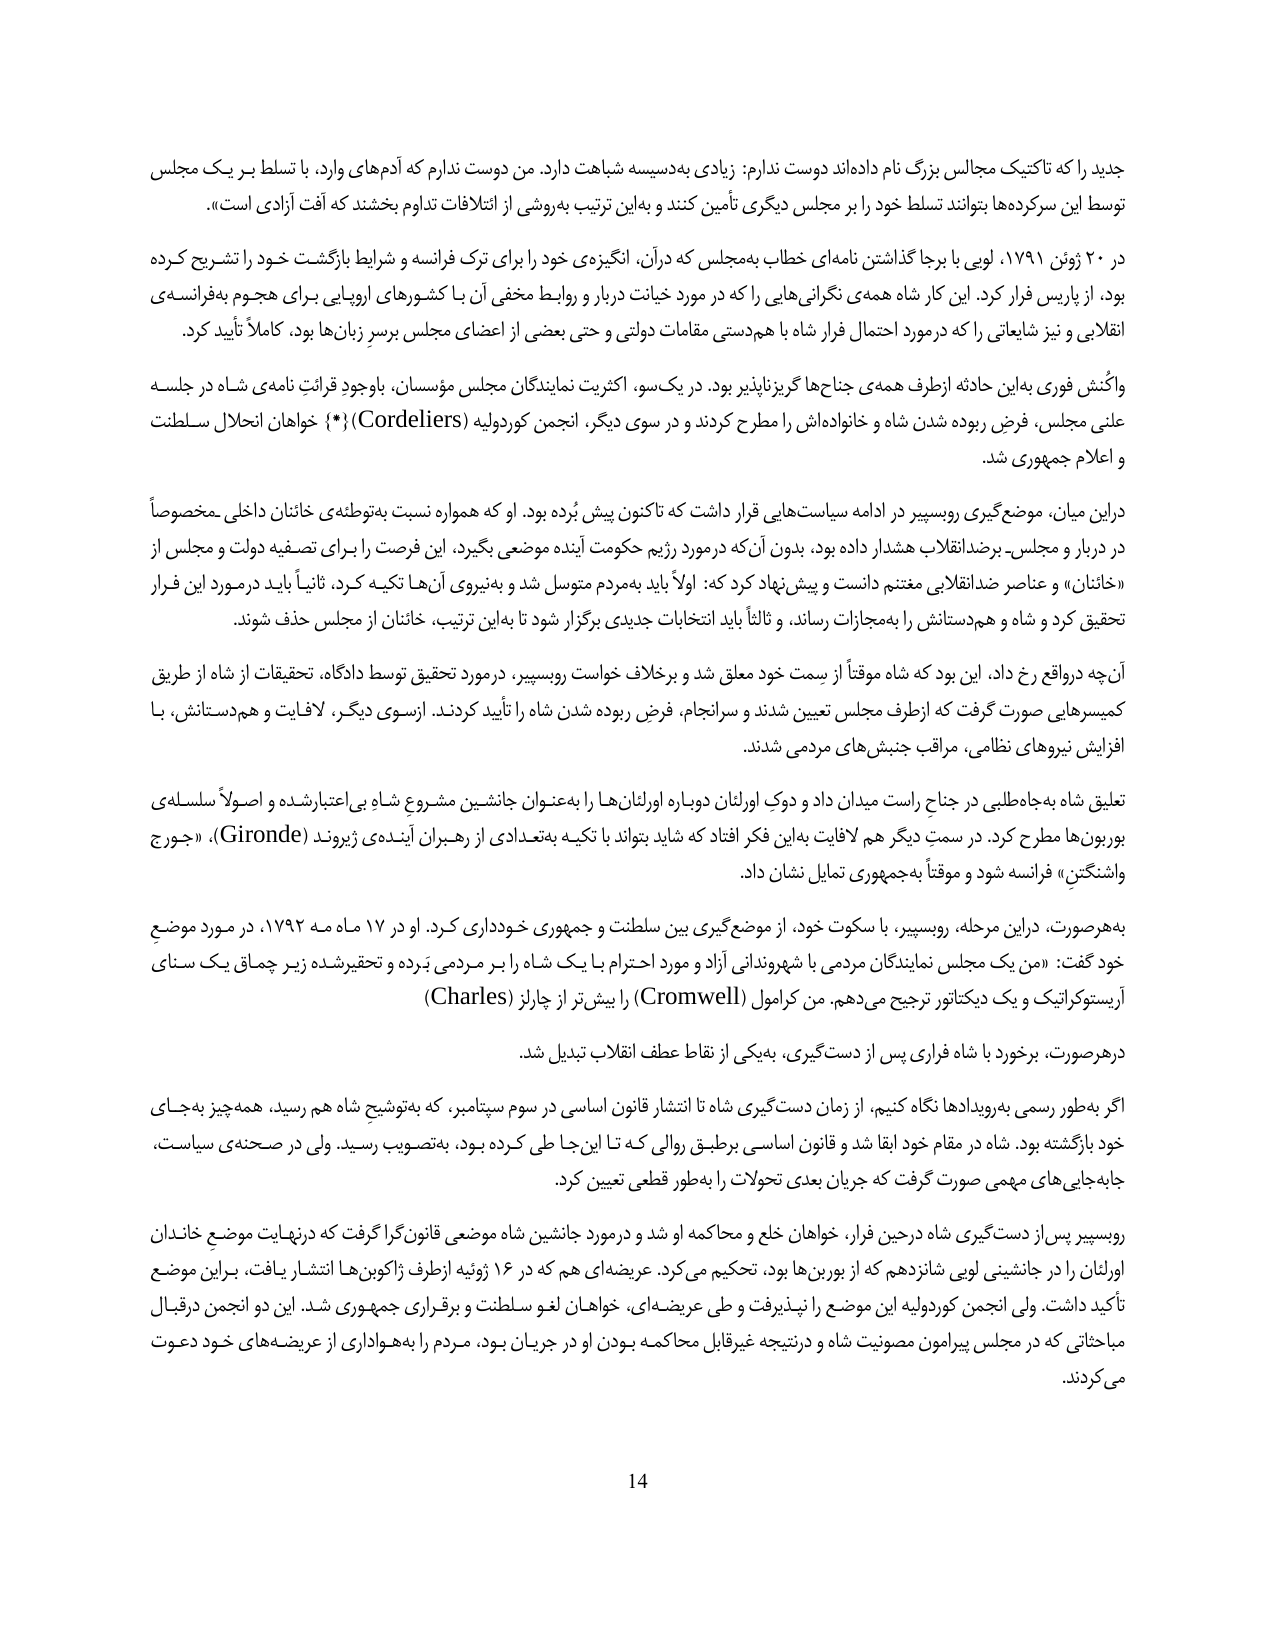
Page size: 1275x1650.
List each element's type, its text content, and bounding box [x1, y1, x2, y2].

text این مجلس [که] در نوامبر ۱۷۸۹ برای جلوگیری از جاه‌طلبی‌های میرابو نمایندگان را از تصدی پست وزارت ممنوع کرده بود، در ۸ آوریل ۱۷۹۱ (یک روز پس از مرگِ میرابو) به‌درخواست روبسپیر، نمایندگان را تا ۴ سال بعد از انقضای دوره نمایندگی‌شان از تصدی پست وزارت بازداشت: «من این علم جدید را که تاکتیک مجالس بزرگ نام داده‌اند دوست ندارم: زیادی به‌دسیسه شباهت دارد. من دوست ندارم که آدم‌های وارد، با تسلط بر یک مجلس توسط این سرکرده‌ها بتوانند تسلط خود را بر مجلس دیگری تأمین کنند و به‌این ترتیب به‌روشی از ائتلافات تداوم بخشند که آفت آزادی است». [150, 150, 1125, 222]
text در ۲۰ ژوئن ۱۷۹۱، لویی با بر‌جا گذاشتن نامه‌ای خطاب ‌به‌مجلس که در‌آن، انگیزه‌ی خود را برای ترک فرانسه و شرایط بازگشت خود را تشریح کرده بود، از پاریس فرار کرد. این کار شاه همه‌ی نگرانی‌هایی را که در‌ مورد خیانت دربار و روابط مخفی آن با کشورهای اروپایی برای هجوم به‌فرانسه‌ی انقلابی و نیز شایعاتی را که در‌مورد احتمال فرار شاه با هم‌دستی مقامات دولتی و حتی بعضی از اعضای مجلس بر‌سرِ زبان‌ها بود، کاملاً تأیید کرد. [150, 240, 1125, 349]
text تعلیق شاه به‌جاه‌طلبی در جناحِ راست میدان داد و دوکِ اورلئان دوباره اورلئان‌ها را به‌عنوان جانشین مشروعِ شاهِ بی‌اعتبار‌شده و اصولاً سلسله‌ی بوربون‌ها مطرح کرد. در سمتِ دیگر هم لافایت به‌این فکر افتاد که شاید بتواند با تکیه به‌تعدادی از رهبران آینده‌ی ژیروند (Gironde)‬، «جورج واشنگتنِ» فرانسه شود و موقتاً به‌جمهوری تمایل نشان داد.‬‬‬‬‬‬ [150, 782, 1125, 890]
text واکُنش فوری به‌این حادثه از‌طرف همه‌ی جناح‌ها گریز‌ناپذیر بود. در یک‌سو، اکثریت نمایندگان مجلس مؤسسان، با‌وجودِ قرائتِ نامه‌ی شاه در جلسه علنی مجلس، فرضِ ربوده شدن شاه و خانواده‌اش را مطرح کردند و در سوی دیگر، انجمن کوردولیه (Cordeliers){*} خواهان انحلال سلطنت و اعلام جمهوری شد.‬‬‬‬‬‬ [150, 367, 1125, 475]
text روبسپیر پس‌از دست‌گیری شاه در‌حین فرار، خواهان خلع و محاکمه او شد و در‌مورد جانشین شاه موضعی قانون‌گرا گرفت که در‌نهایت موضعِ خاندان اورلئان را در جانشینی لویی شانزدهم که از بوربن‌ها بود، تحکیم می‌کرد. عریضه‌ای هم که در ۱۶ ژوئیه از‌طرف ژاکوبن‌ها انتشار یافت، براین موضع تأکید داشت. ولی انجمن کوردولیه این موضع را نپذیرفت و طی عریضه‌ای، خواهان لغو سلطنت و برقراری جمهوری شد. این دو انجمن در‌قبال مباحثاتی که در مجلس پیرامون مصونیت شاه و در‌نتیجه غیرقابل محاکمه بودن او در ‌جریان بود، مردم را به‌هواداری از عریضه‌های خود دعوت می‌کردند. [150, 1215, 1125, 1396]
text آن‌چه در‌واقع رخ داد، این بود که شاه موقتاً از سِمت خود معلق شد و برخلاف خواست روبسپیر، در‌مورد تحقیق توسط دادگاه، تحقیقات از شاه از‌ طریق کمیسرهایی صورت گرفت که از‌طرف مجلس تعیین شدند و سرانجام، فرضِ ربوده شدن شاه را تأیید کردند. از‌سوی دیگر، لافایت و هم‌دستانش، با افزایش نیروهای نظامی، مراقب جنبش‌های مردمی شدند. [150, 655, 1125, 764]
text به‌هر‌صورت، در‌این مرحله، روبسپیر، با سکوت خود، از موضع‌گیری بین سلطنت و جمهوری خودداری کرد. او در ۱۷ ماه مه ۱۷۹۲، در مورد موضعِ خود گفت: «من یک مجلس نمایندگان مردمی با شهروندانی آزاد و مورد احترام با یک شاه را بر مردمی بَرده و تحقیر‌شده زیر چماق یک سنای آریستوکراتیک و یک دیکتاتور ترجیح می‌دهم. من کرامول (Cromwell) را بیش‌تر از چارلز (Charles) [150, 908, 1125, 1017]
text در‌هر‌صورت، برخورد با شاه فراری پس از دست‌گیری، به‌یکی از نقاط عطف انقلاب تبدیل شد. [150, 1034, 1125, 1071]
text در‌این میان، موضع‌گیری روبسپیر در ادامه سیاست‌هایی قرار داشت که تا‌کنون پیش بُرده بود. او که همواره نسبت به‌توطئه‌ی خائنان داخلی ـ‌مخصوصاً در دربار و مجلس‌ـ بر‌ضدانقلاب هشدار داده بود، بدون آن‌که در‌مورد رژیم حکومت آینده موضعی بگیرد، این فرصت را برای تصفیه دولت و مجلس از «خائنان» و عناصر ضد‌انقلابی مغتنم دانست و پیش‌نهاد کرد که: اولاً باید به‌مردم متوسل شد و به‌نیروی آن‌ها تکیه کرد، ثانیاً باید در‌مورد این فرار تحقیق کرد و شاه و هم‌دستانش را به‌مجازات رساند، و ثالثاً باید انتخابات جدیدی برگزار شود تا به‌این ترتیب، خائنان از مجلس حذف شوند. [150, 493, 1125, 637]
text اگر به‌طور رسمی به‌رویدادها نگاه کنیم، از زمان دست‌گیری شاه تا انتشار قانون اساسی در سوم سپتامبر، که به‌توشیحِ شاه هم رسید، همه‌چیز به‌جای خود بازگشته بود. شاه در مقام خود ابقا شد و قانون اساسی برطبق روالی که تا این‌جا طی کرده بود، به‌تصویب رسید. ولی در صحنه‌ی سیاست، جا‌به‌جایی‌های مهمی صورت گرفت که جریان بعدی تحولات را به‌طور قطعی تعیین کرد. [150, 1088, 1125, 1197]
